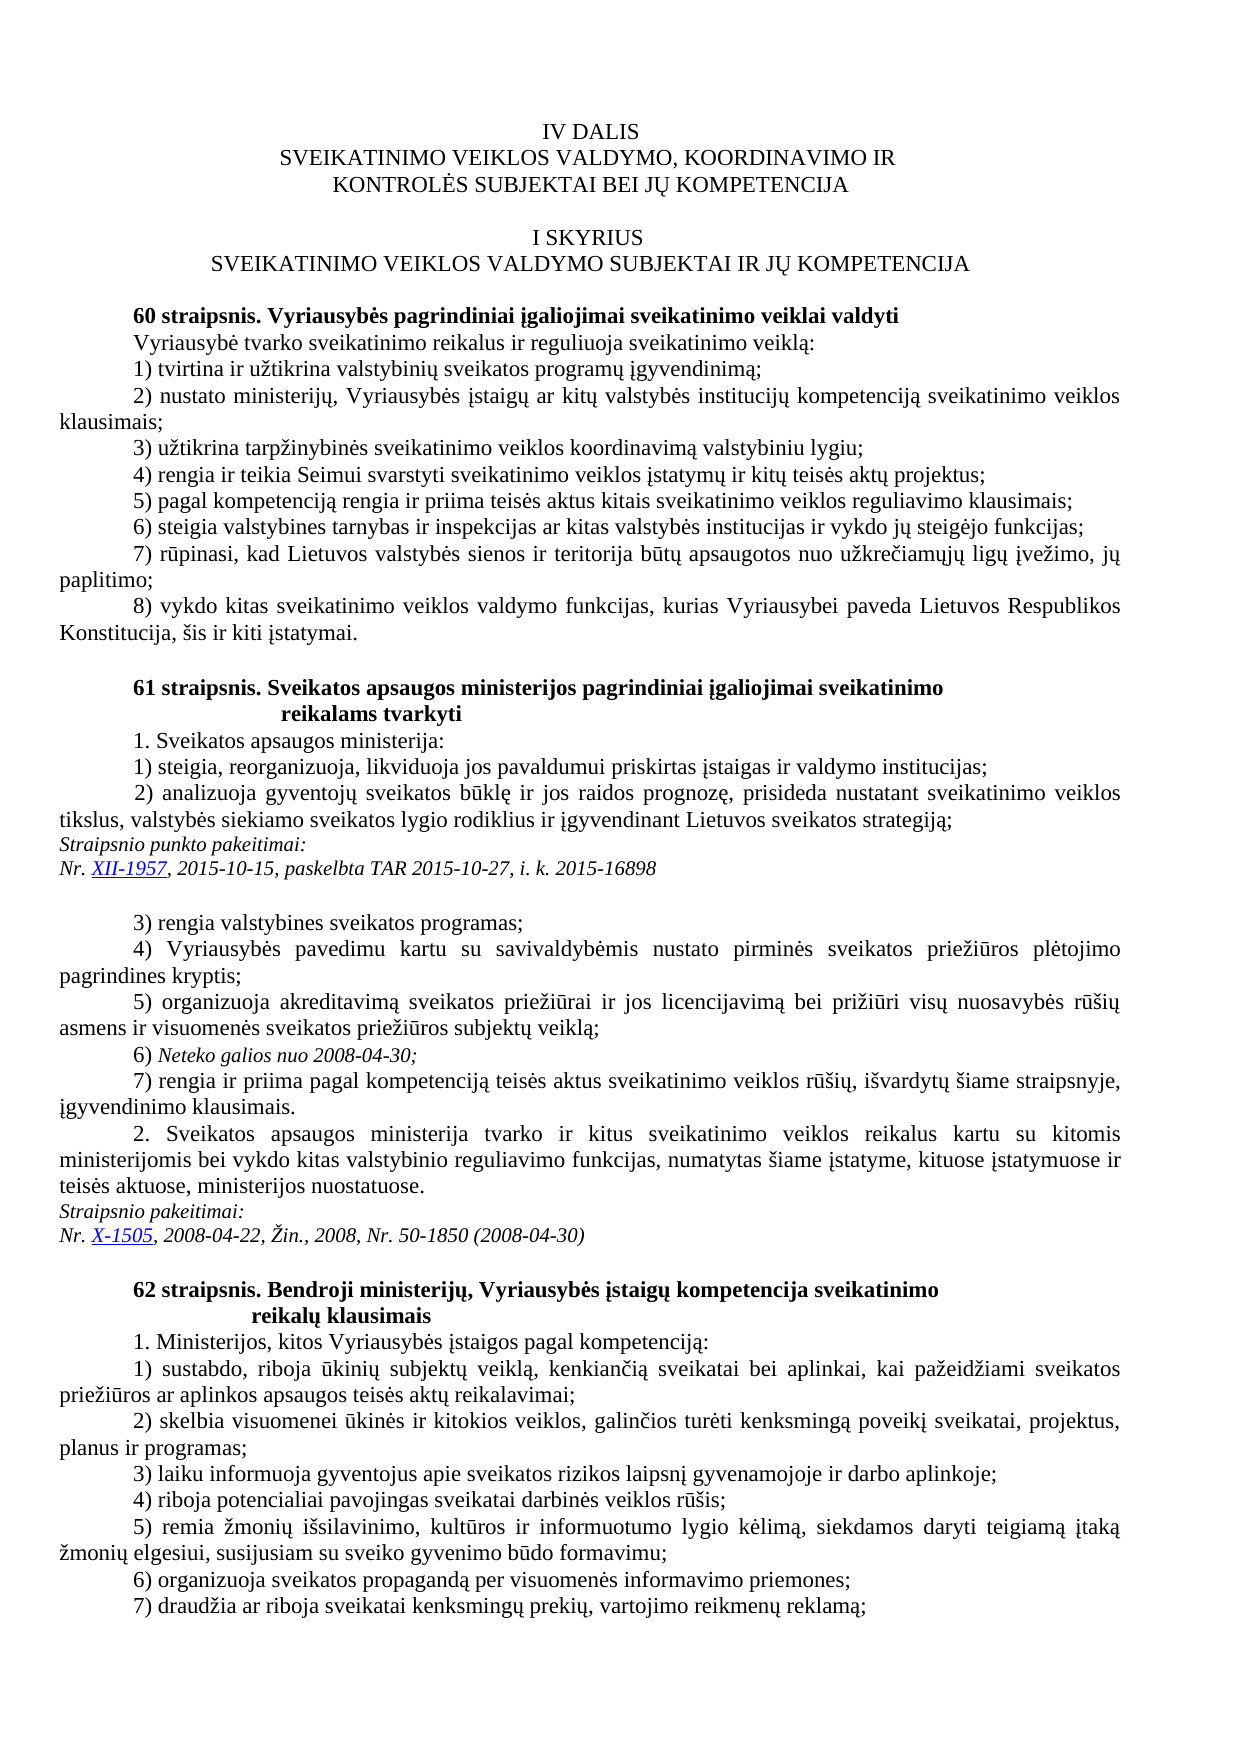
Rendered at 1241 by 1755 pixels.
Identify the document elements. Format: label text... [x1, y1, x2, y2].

text 5) remia žmonių išsilavinimo, kultūros ir informuotumo lygio kėlimą, siekdamos daryti teigiamą įtaką žmonių elgesiui, susijusiam su sveiko gyvenimo būdo formavimu; [59, 1513, 1122, 1566]
text 5) pagal kompetenciją rengia ir priima teisės aktus kitais sveikatinimo veiklos reguliavimo klausimais; [59, 487, 1122, 513]
text 2. Sveikatos apsaugos ministerija tvarko ir kitus sveikatinimo veiklos reikalus kartu su kitomis ministerijomis bei vykdo kitas valstybinio reguliavimo funkcijas, numatytas šiame įstatyme, kituose įstatymuose ir teisės aktuose, ministerijos nuostatuose. [59, 1120, 1122, 1199]
text 1) tvirtina ir užtikrina valstybinių sveikatos programų įgyvendinimą; [59, 355, 1122, 382]
text 1. Ministerijos, kitos Vyriausybės įstaigos pagal kompetenciją: [59, 1328, 1122, 1355]
text 6) Neteko galios nuo 2008-04-30; [59, 1041, 1122, 1067]
text Straipsnio pakeitimai: [59, 1199, 1122, 1223]
text Vyriausybė tvarko sveikatinimo reikalus ir reguliuoja sveikatinimo veiklą: [59, 329, 1122, 355]
text Straipsnio punkto pakeitimai: [59, 832, 1122, 856]
text Nr. XII-1957, 2015-10-15, paskelbta TAR 2015-10-27, i. k. 2015-16898 [59, 856, 1122, 880]
text KONTROLĖS SUBJEKTAI BEI JŲ KOMPETENCIJA [59, 171, 1122, 197]
text 1) sustabdo, riboja ūkinių subjektų veiklą, kenkiančią sveikatai bei aplinkai, kai pažeidžiami sveikatos priežiūros ar aplinkos apsaugos teisės aktų reikalavimai; [59, 1355, 1122, 1407]
text 62 straipsnis. Bendroji ministerijų, Vyriausybės įstaigų kompetencija sveikatinimo [59, 1276, 1122, 1302]
text reikalams tvarkyti [281, 700, 1122, 727]
text 2) nustato ministerijų, Vyriausybės įstaigų ar kitų valstybės institucijų kompetenciją sveikatinimo veiklos klausimais; [59, 382, 1122, 434]
text SVEIKATINIMO VEIKLOS VALDYMO SUBJEKTAI IR JŲ KOMPETENCIJA [59, 250, 1122, 276]
text 2) analizuoja gyventojų sveikatos būklę ir jos raidos prognozę, prisideda nustatant sveikatinimo veiklos tikslus, valstybės siekiamo sveikatos lygio rodiklius ir įgyvendinant Lietuvos sveikatos strategiją; [59, 779, 1122, 832]
text 8) vykdo kitas sveikatinimo veiklos valdymo funkcijas, kurias Vyriausybei paveda Lietuvos Respublikos Konstitucija, šis ir kiti įstatymai. [59, 592, 1122, 645]
text 4) Vyriausybės pavedimu kartu su savivaldybėmis nustato pirminės sveikatos priežiūros plėtojimo pagrindines kryptis; [59, 935, 1122, 988]
text 7) rengia ir priima pagal kompetenciją teisės aktus sveikatinimo veiklos rūšių, išvardytų šiame straipsnyje, įgyvendinimo klausimais. [59, 1067, 1122, 1120]
text 6) steigia valstybines tarnybas ir inspekcijas ar kitas valstybės institucijas ir vykdo jų steigėjo funkcijas; [59, 513, 1122, 540]
text 4) rengia ir teikia Seimui svarstyti sveikatinimo veiklos įstatymų ir kitų teisės aktų projektus; [59, 461, 1122, 487]
text 1) steigia, reorganizuoja, likviduoja jos pavaldumui priskirtas įstaigas ir valdymo institucijas; [59, 753, 1122, 779]
text 61 straipsnis. Sveikatos apsaugos ministerijos pagrindiniai įgaliojimai sveikatinimo [59, 674, 1122, 700]
text 5) organizuoja akreditavimą sveikatos priežiūrai ir jos licencijavimą bei prižiūri visų nuosavybės rūšių asmens ir visuomenės sveikatos priežiūros subjektų veiklą; [59, 988, 1122, 1041]
text 7) draudžia ar riboja sveikatai kenksmingų prekių, vartojimo reikmenų reklamą; [59, 1592, 1122, 1618]
text 60 straipsnis. Vyriausybės pagrindiniai įgaliojimai sveikatinimo veiklai valdyti [59, 303, 1122, 329]
text SVEIKATINIMO VEIKLOS VALDYMO, KOORDINAVIMO IR [59, 144, 1122, 171]
text 6) organizuoja sveikatos propagandą per visuomenės informavimo priemones; [59, 1566, 1122, 1592]
text 3) užtikrina tarpžinybinės sveikatinimo veiklos koordinavimą valstybiniu lygiu; [59, 434, 1122, 461]
text IV DALIS [59, 118, 1122, 144]
text reikalų klausimais [251, 1302, 1122, 1328]
text 2) skelbia visuomenei ūkinės ir kitokios veiklos, galinčios turėti kenksmingą poveikį sveikatai, projektus, planus ir programas; [59, 1407, 1122, 1460]
text 4) riboja potencialiai pavojingas sveikatai darbinės veiklos rūšis; [59, 1487, 1122, 1513]
text 3) laiku informuoja gyventojus apie sveikatos rizikos laipsnį gyvenamojoje ir darbo aplinkoje; [59, 1460, 1122, 1487]
text 7) rūpinasi, kad Lietuvos valstybės sienos ir teritorija būtų apsaugotos nuo užkrečiamųjų ligų įvežimo, jų paplitimo; [59, 540, 1122, 592]
text I SKYRIUS [59, 223, 1122, 250]
text 1. Sveikatos apsaugos ministerija: [59, 727, 1122, 753]
text Nr. X-1505, 2008-04-22, Žin., 2008, Nr. 50-1850 (2008-04-30) [59, 1223, 1122, 1247]
text 3) rengia valstybines sveikatos programas; [59, 909, 1122, 935]
